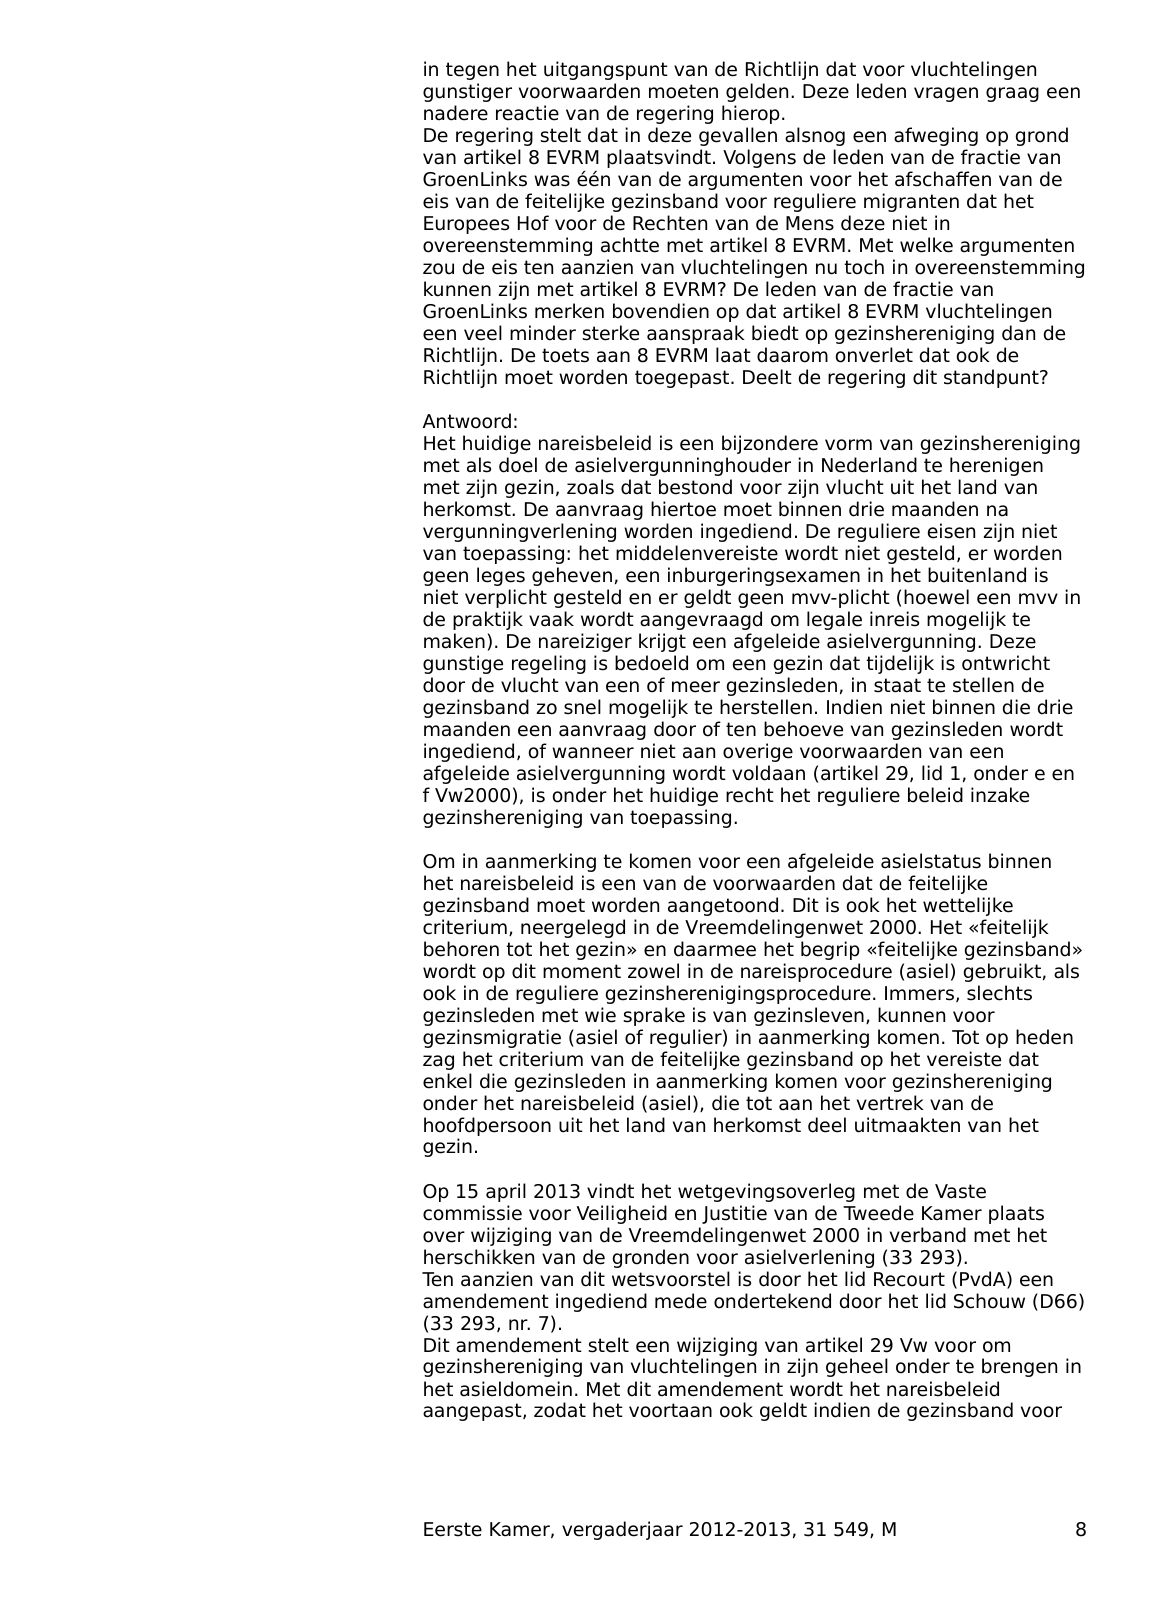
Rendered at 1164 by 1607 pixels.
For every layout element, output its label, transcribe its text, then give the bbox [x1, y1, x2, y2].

text Antwoord: [422, 411, 1087, 433]
text Op 15 april 2013 vindt het wetgevingsoverleg met de Vaste commissie voor Veiligheid en Justitie van de Tweede Kamer plaats over wijziging van de Vreemdelingenwet 2000 in verband met het herschikken van de gronden voor asielverlening (33 293). [422, 1181, 1087, 1268]
text in tegen het uitgangspunt van de Richtlijn dat voor vluchtelingen gunstiger voorwaarden moeten gelden. Deze leden vragen graag een nadere reactie van de regering hierop. [422, 59, 1087, 125]
text Ten aanzien van dit wetsvoorstel is door het lid Recourt (PvdA) een amendement ingediend mede ondertekend door het lid Schouw (D66) (33 293, nr. 7). [422, 1268, 1087, 1334]
text Om in aanmerking te komen voor een afgeleide asielstatus binnen het nareisbeleid is een van de voorwaarden dat de feitelijke gezinsband moet worden aangetoond. Dit is ook het wettelijke criterium, neergelegd in de Vreemdelingenwet 2000. Het «feitelijk behoren tot het gezin» en daarmee het begrip «feitelijke gezinsband» wordt op dit moment zowel in de nareisprocedure (asiel) gebruikt, als ook in de reguliere gezinsherenigingsprocedure. Immers, slechts gezinsleden met wie sprake is van gezinsleven, kunnen voor gezinsmigratie (asiel of regulier) in aanmerking komen. Tot op heden zag het criterium van de feitelijke gezinsband op het vereiste dat enkel die gezinsleden in aanmerking komen voor gezinshereniging onder het nareisbeleid (asiel), die tot aan het vertrek van de hoofdpersoon uit het land van herkomst deel uitmaakten van het gezin. [422, 851, 1087, 1158]
text Het huidige nareisbeleid is een bijzondere vorm van gezinshereniging met als doel de asielvergunninghouder in Nederland te herenigen met zijn gezin, zoals dat bestond voor zijn vlucht uit het land van herkomst. De aanvraag hiertoe moet binnen drie maanden na vergunningverlening worden ingediend. De reguliere eisen zijn niet van toepassing: het middelenvereiste wordt niet gesteld, er worden geen leges geheven, een inburgeringsexamen in het buitenland is niet verplicht gesteld en er geldt geen mvv-plicht (hoewel een mvv in de praktijk vaak wordt aangevraagd om legale inreis mogelijk te maken). De nareiziger krijgt een afgeleide asielvergunning. Deze gunstige regeling is bedoeld om een gezin dat tijdelijk is ontwricht door de vlucht van een of meer gezinsleden, in staat te stellen de gezinsband zo snel mogelijk te herstellen. Indien niet binnen die drie maanden een aanvraag door of ten behoeve van gezinsleden wordt ingediend, of wanneer niet aan overige voorwaarden van een afgeleide asielvergunning wordt voldaan (artikel 29, lid 1, onder e en f Vw2000), is onder het huidige recht het reguliere beleid inzake gezinshereniging van toepassing. [422, 433, 1087, 828]
text De regering stelt dat in deze gevallen alsnog een afweging op grond van artikel 8 EVRM plaatsvindt. Volgens de leden van de fractie van GroenLinks was één van de argumenten voor het afschaffen van de eis van de feitelijke gezinsband voor reguliere migranten dat het Europees Hof voor de Rechten van de Mens deze niet in overeenstemming achtte met artikel 8 EVRM. Met welke argumenten zou de eis ten aanzien van vluchtelingen nu toch in overeenstemming kunnen zijn met artikel 8 EVRM? De leden van de fractie van GroenLinks merken bovendien op dat artikel 8 EVRM vluchtelingen een veel minder sterke aanspraak biedt op gezinshereniging dan de Richtlijn. De toets aan 8 EVRM laat daarom onverlet dat ook de Richtlijn moet worden toegepast. Deelt de regering dit standpunt? [422, 125, 1087, 389]
text Dit amendement stelt een wijziging van artikel 29 Vw voor om gezinshereniging van vluchtelingen in zijn geheel onder te brengen in het asieldomein. Met dit amendement wordt het nareisbeleid aangepast, zodat het voortaan ook geldt indien de gezinsband voor [422, 1334, 1087, 1422]
